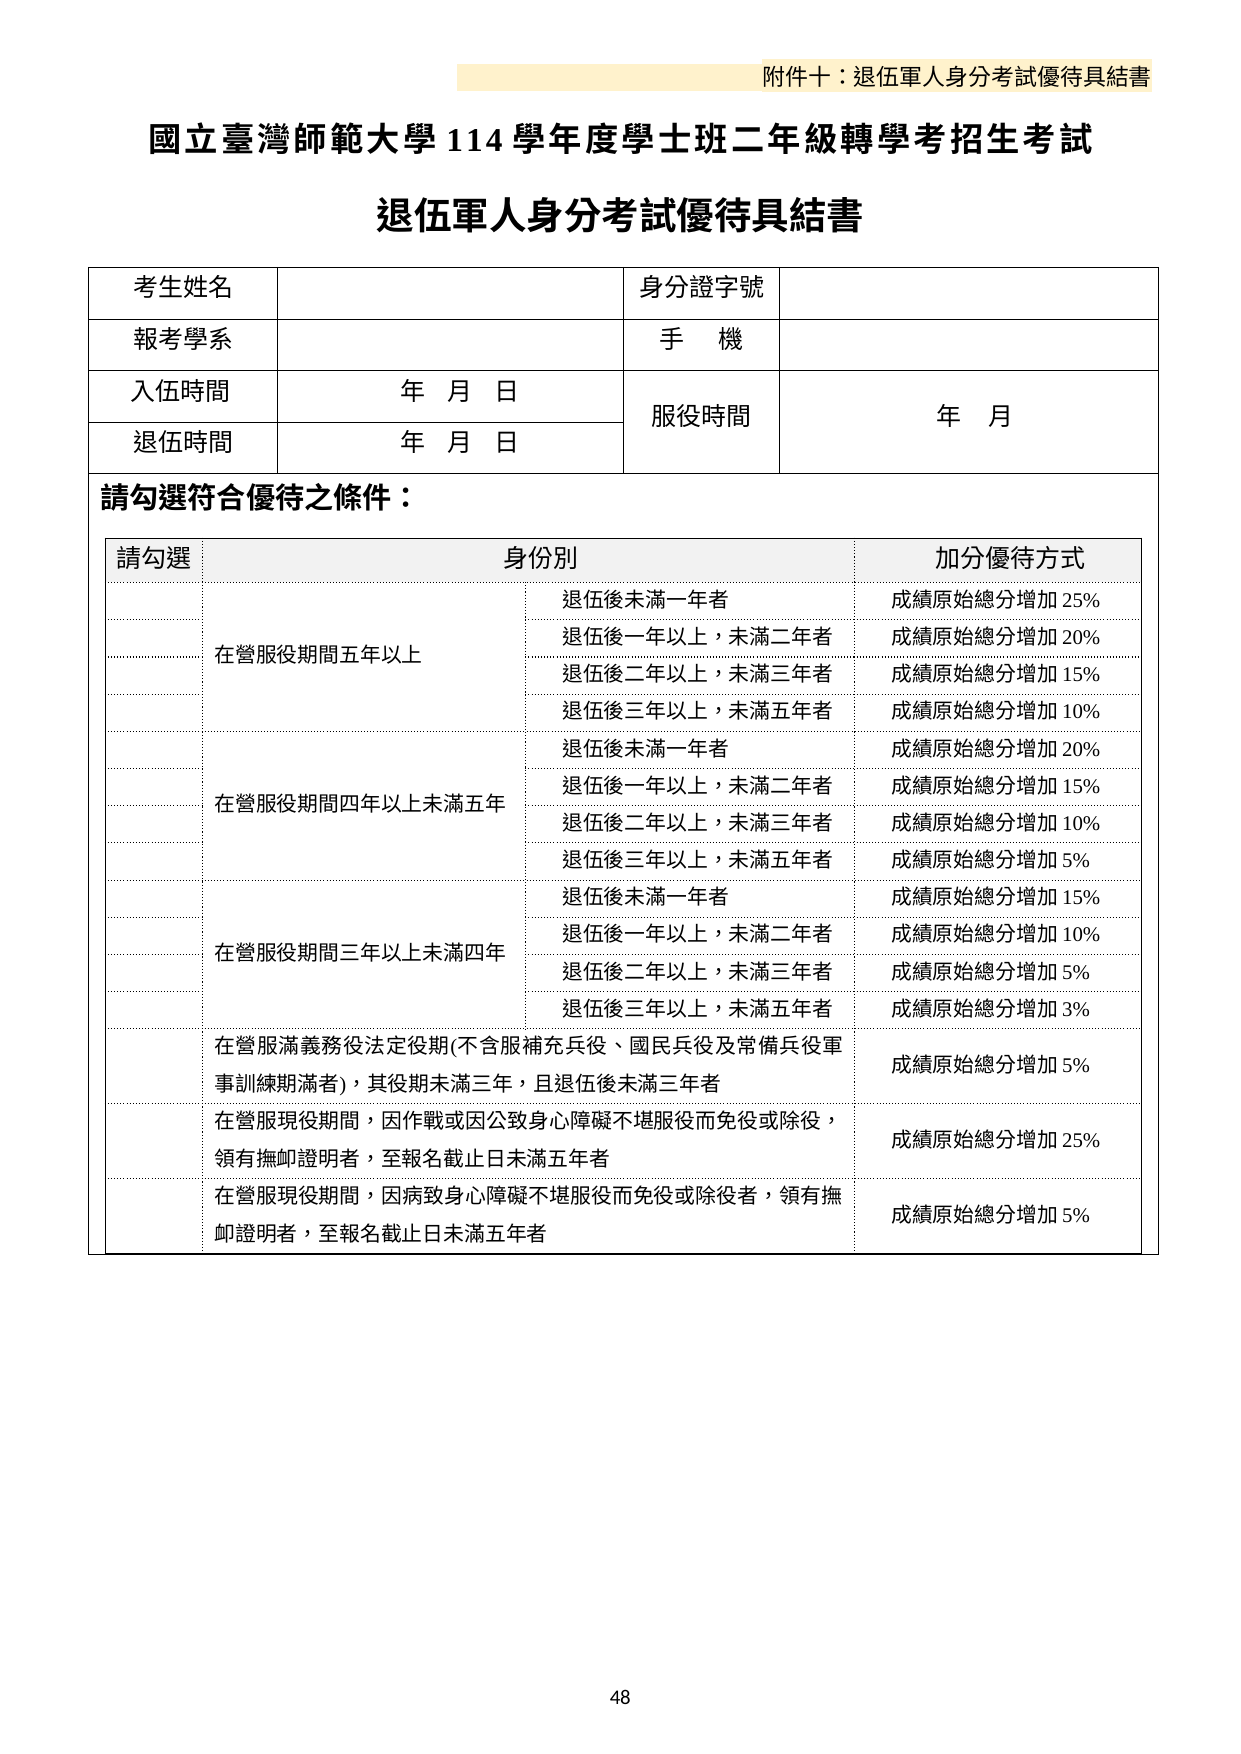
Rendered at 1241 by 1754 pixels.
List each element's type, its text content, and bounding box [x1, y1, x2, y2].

table_cell [106, 619, 203, 656]
table_cell 在營服現役期間，因作戰或因公致身心障礙不堪服役而免役或除役，領有撫卹證明者，至報名截止日未滿五年者 [203, 1103, 855, 1178]
table_cell 成績原始總分增加20% [855, 619, 1141, 656]
table_cell [106, 1103, 203, 1178]
table_cell 在營服役期間五年以上 [203, 582, 526, 731]
table_cell [106, 768, 203, 805]
table_cell [278, 320, 623, 370]
table_cell 成績原始總分增加25% [855, 1103, 1141, 1178]
table_cell [106, 880, 203, 917]
table_cell [106, 582, 203, 619]
table_cell 成績原始總分增加5% [855, 842, 1141, 879]
table_cell 在營服役期間四年以上未滿五年 [203, 731, 526, 879]
table_cell [106, 954, 203, 991]
table_cell 請勾選符合優待之條件： [89, 474, 1158, 1254]
table_cell [106, 694, 203, 731]
table_cell 在營服滿義務役法定役期(不含服補充兵役、國民兵役及常備兵役軍事訓練期滿者)，其役期未滿三年，且退伍後未滿三年者 [203, 1028, 855, 1103]
table_cell 退伍後三年以上，未滿五年者 [526, 694, 855, 731]
table_cell 手 機 [624, 320, 779, 370]
table_cell [106, 731, 203, 768]
table_cell 成績原始總分增加5% [855, 954, 1141, 991]
table_cell 在營服役期間三年以上未滿四年 [203, 880, 526, 1028]
table_cell 年 月 日 [278, 371, 623, 422]
table_header 身份別 [203, 539, 855, 582]
table_header 身分證字號 [624, 268, 779, 318]
table_cell 年 月 日 [278, 423, 623, 473]
table_cell [106, 917, 203, 954]
table_cell [106, 656, 203, 693]
table_cell [106, 1028, 203, 1103]
table_header 加分優待方式 [855, 539, 1141, 582]
table_header [278, 268, 623, 318]
table_cell [106, 805, 203, 842]
table_cell 退伍後未滿一年者 [526, 880, 855, 917]
table_cell 成績原始總分增加10% [855, 694, 1141, 731]
table_cell 退伍後二年以上，未滿三年者 [526, 954, 855, 991]
table_cell 服役時間 [624, 371, 779, 473]
table_cell 成績原始總分增加3% [855, 991, 1141, 1028]
table_cell 在營服現役期間，因病致身心障礙不堪服役而免役或除役者，領有撫卹證明者，至報名截止日未滿五年者 [203, 1178, 855, 1253]
table_cell 成績原始總分增加20% [855, 731, 1141, 768]
table_cell 退伍後二年以上，未滿三年者 [526, 805, 855, 842]
table_cell 成績原始總分增加15% [855, 768, 1141, 805]
table_cell 年 月 [780, 371, 1158, 473]
table_cell 退伍後一年以上，未滿二年者 [526, 768, 855, 805]
table_cell 成績原始總分增加5% [855, 1028, 1141, 1103]
table_cell 退伍後未滿一年者 [526, 731, 855, 768]
table_cell 退伍後三年以上，未滿五年者 [526, 842, 855, 879]
table_cell [106, 991, 203, 1028]
table_cell 入伍時間 [89, 371, 277, 422]
table_cell 退伍後三年以上，未滿五年者 [526, 991, 855, 1028]
table_cell 退伍後一年以上，未滿二年者 [526, 917, 855, 954]
table_header 請勾選 [106, 539, 203, 582]
table_header 考生姓名 [89, 268, 277, 318]
table_cell 報考學系 [89, 320, 277, 370]
table_cell 退伍後未滿一年者 [526, 582, 855, 619]
table_cell 退伍時間 [89, 423, 277, 473]
table_cell 成績原始總分增加5% [855, 1178, 1141, 1253]
table_cell 退伍後二年以上，未滿三年者 [526, 656, 855, 693]
table_cell [106, 1178, 203, 1253]
text 退伍軍人身分考試優待具結書 [89, 186, 1152, 240]
table_cell [780, 320, 1158, 370]
table_cell 成績原始總分增加25% [855, 582, 1141, 619]
table_cell 成績原始總分增加15% [855, 880, 1141, 917]
text 國立臺灣師範大學114學年度學士班二年級轉學考招生考試 [89, 113, 1152, 161]
table_cell 成績原始總分增加10% [855, 917, 1141, 954]
table_cell [106, 842, 203, 879]
table_cell 成績原始總分增加15% [855, 656, 1141, 693]
table_cell 退伍後一年以上，未滿二年者 [526, 619, 855, 656]
table_header [780, 268, 1158, 318]
table_cell 成績原始總分增加10% [855, 805, 1141, 842]
